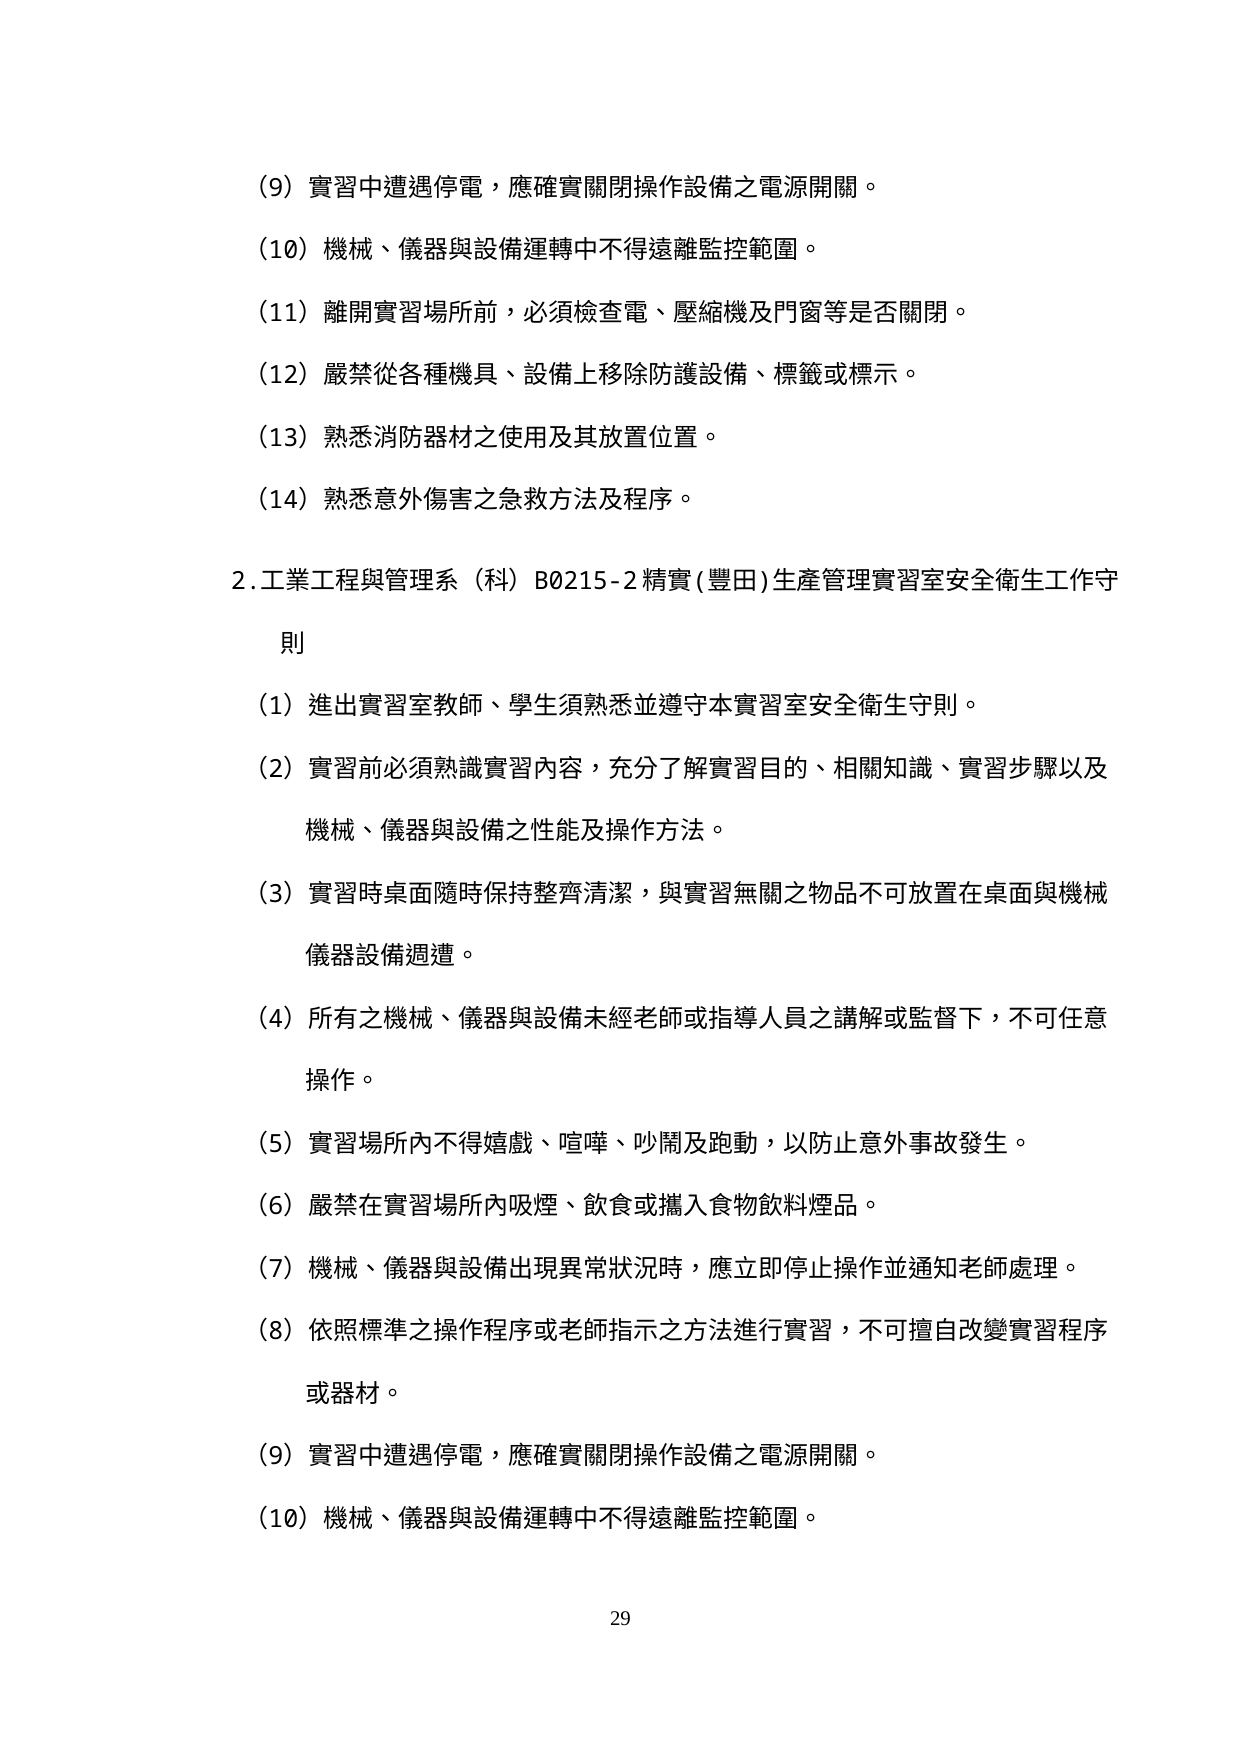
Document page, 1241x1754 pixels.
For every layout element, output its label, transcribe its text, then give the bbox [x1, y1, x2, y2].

text （13）熟悉消防器材之使用及其放置位置。 [243, 393, 1122, 456]
text （5）實習場所內不得嬉戲、喧嘩、吵鬧及跑動，以防止意外事故發生。 [243, 1100, 1122, 1162]
text （9）實習中遭遇停電，應確實關閉操作設備之電源開關。 [243, 143, 1122, 206]
text （11）離開實習場所前，必須檢查電、壓縮機及門窗等是否關閉。 [243, 268, 1122, 331]
text （8）依照標準之操作程序或老師指示之方法進行實習，不可擅自改變實習程序或器材。 [243, 1287, 1122, 1412]
text （4）所有之機械、儀器與設備未經老師或指導人員之講解或監督下，不可任意操作。 [243, 975, 1122, 1100]
text 2.工業工程與管理系（科）B0215-2精實(豐田)生產管理實習室安全衛生工作守則 [231, 537, 1122, 662]
text （10）機械、儀器與設備運轉中不得遠離監控範圍。 [243, 1475, 1122, 1537]
text （9）實習中遭遇停電，應確實關閉操作設備之電源開關。 [243, 1412, 1122, 1475]
text （2）實習前必須熟識實習內容，充分了解實習目的、相關知識、實習步驟以及機械、儀器與設備之性能及操作方法。 [243, 725, 1122, 850]
text （6）嚴禁在實習場所內吸煙、飲食或攜入食物飲料煙品。 [243, 1162, 1122, 1225]
text （14）熟悉意外傷害之急救方法及程序。 [243, 456, 1122, 518]
text （10）機械、儀器與設備運轉中不得遠離監控範圍。 [243, 206, 1122, 268]
text （7）機械、儀器與設備出現異常狀況時，應立即停止操作並通知老師處理。 [243, 1225, 1122, 1287]
text （1）進出實習室教師、學生須熟悉並遵守本實習室安全衛生守則。 [243, 662, 1122, 725]
text （3）實習時桌面隨時保持整齊清潔，與實習無關之物品不可放置在桌面與機械儀器設備週遭。 [243, 850, 1122, 975]
text （12）嚴禁從各種機具、設備上移除防護設備、標籤或標示。 [243, 331, 1122, 393]
